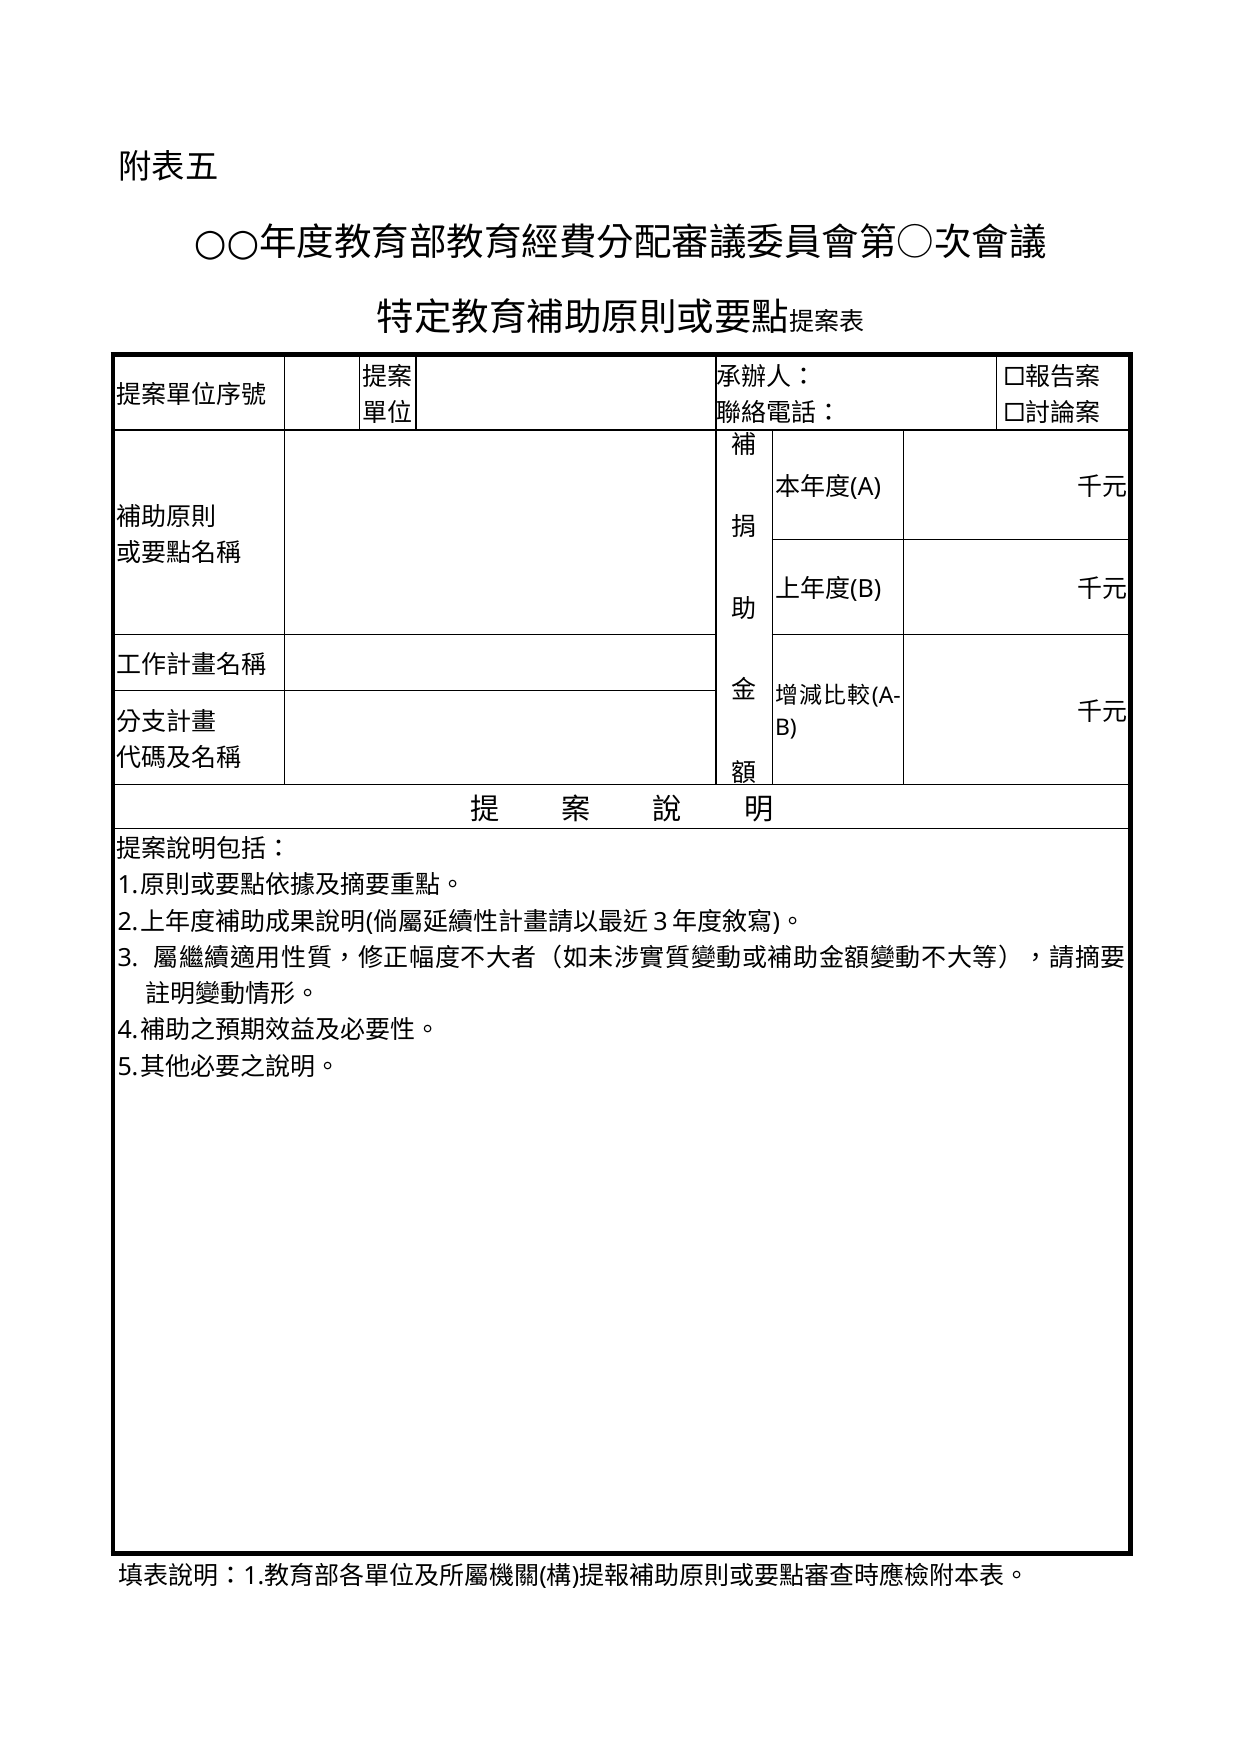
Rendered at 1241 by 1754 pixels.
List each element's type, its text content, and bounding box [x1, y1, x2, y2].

table_header 提案單位 [360, 357, 415, 429]
text ○○年度教育部教育經費分配審議委員會第○次會議 [118, 202, 1122, 277]
table_cell [285, 431, 715, 634]
table_header 承辦人： 聯絡電話： [717, 357, 996, 429]
table_cell [285, 635, 715, 689]
table_cell 補捐助金額 [717, 431, 772, 784]
table_header 報告案 討論案 [997, 357, 1128, 429]
table_cell 分支計畫 代碼及名稱 [115, 691, 284, 784]
table_cell [285, 691, 715, 784]
table_cell 千元 [904, 635, 1128, 784]
table_header [417, 357, 715, 429]
table_cell 千元 [904, 540, 1128, 634]
table_header [285, 357, 359, 429]
table_cell 提 案 說 明 [115, 785, 1128, 827]
table_cell 增減比較(A-B) [773, 635, 903, 784]
table_header 提案單位序號 [115, 357, 284, 429]
table_cell 千元 [904, 431, 1128, 539]
text 特定教育補助原則或要點提案表 [118, 277, 1122, 352]
table_cell 本年度(A) [773, 431, 903, 539]
text 附表五 [118, 127, 1122, 202]
table_cell 補助原則 或要點名稱 [115, 431, 284, 634]
text 填表說明：1.教育部各單位及所屬機關(構)提報補助原則或要點審查時應檢附本表。 [118, 1556, 1122, 1592]
table_cell 上年度(B) [773, 540, 903, 634]
table_cell 提案說明包括： 原則或要點依據及摘要重點。 上年度補助成果說明(倘屬延續性計畫請以最近3年度敘寫)。 屬繼續適用性質，修正幅度不大者（如未涉實質變動或補助金額變動不大等），請摘要註明變動情形。 補助之預期效益及必要性。 其他必要之說明。 [115, 829, 1128, 1551]
table_cell 工作計畫名稱 [115, 635, 284, 689]
